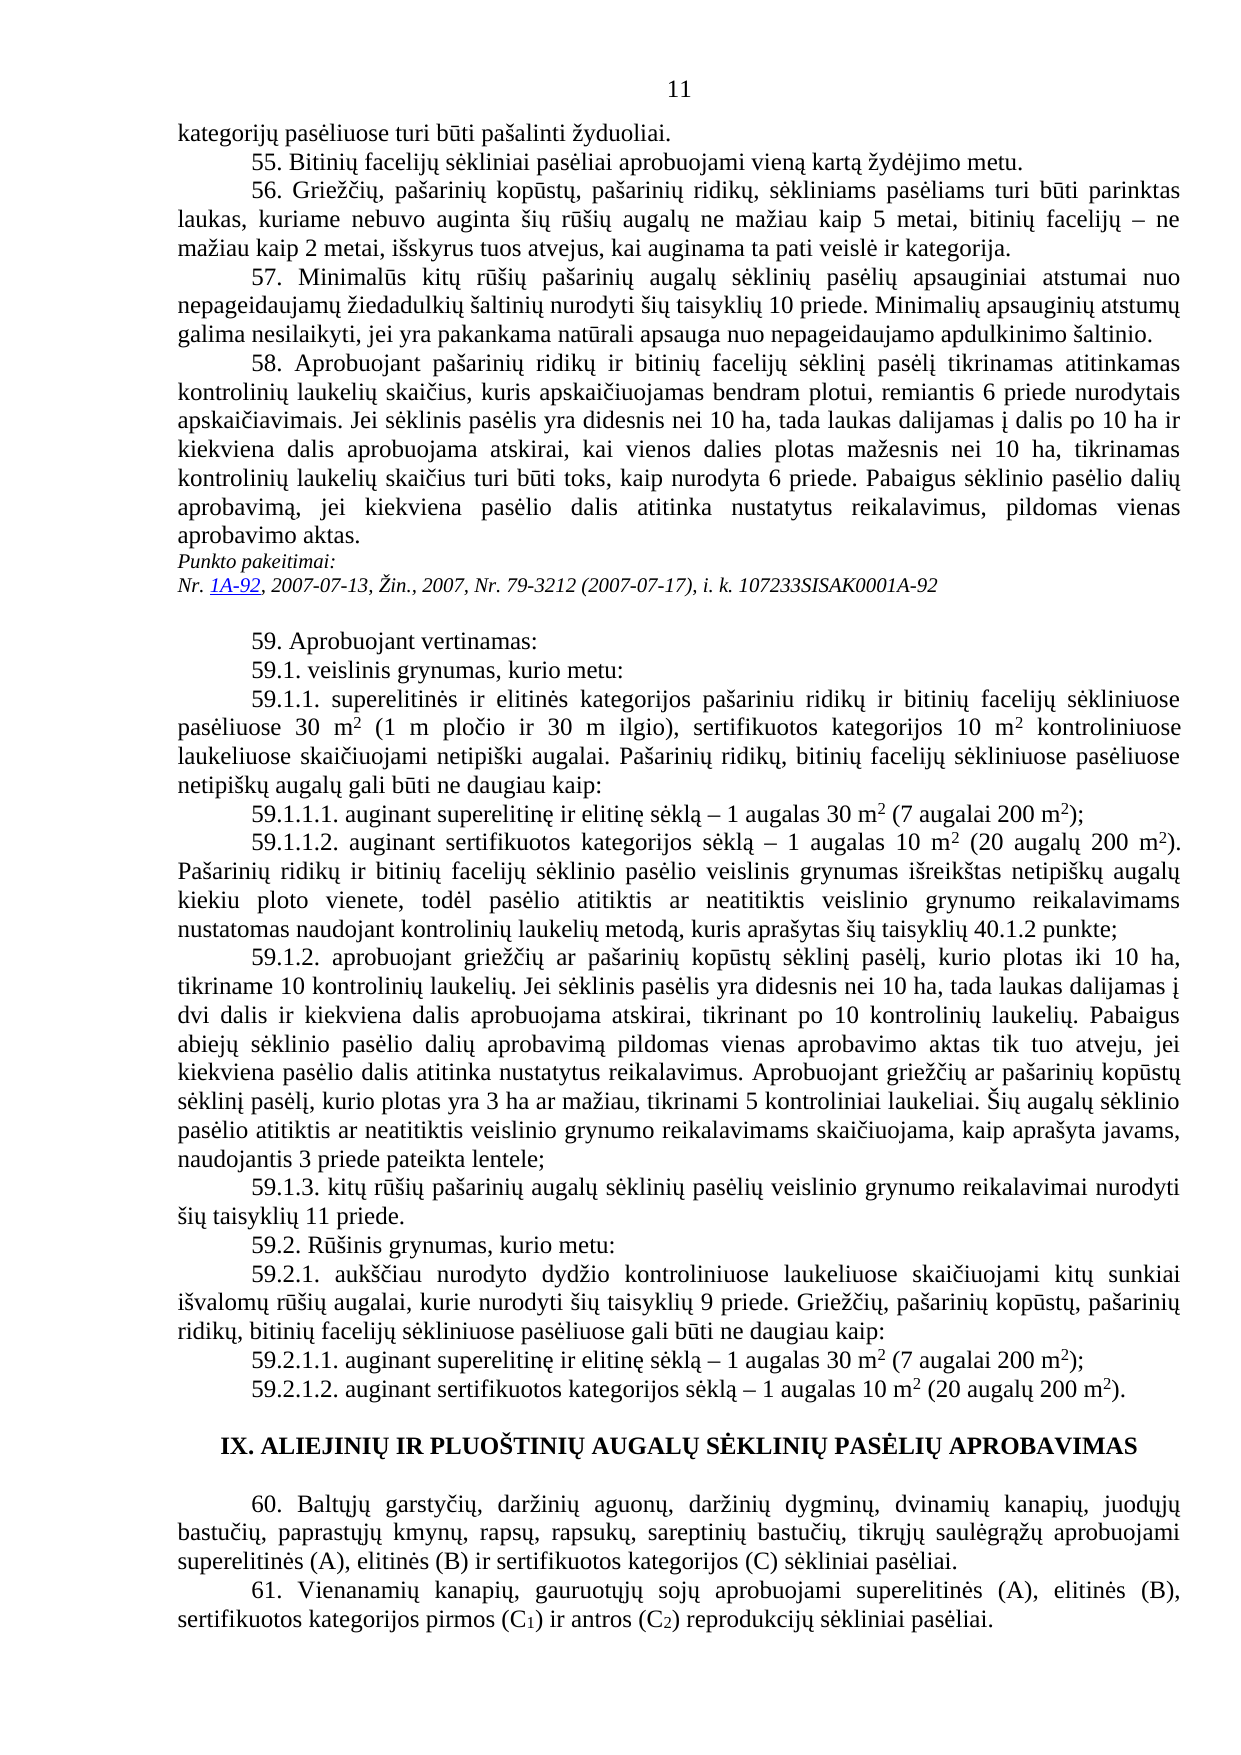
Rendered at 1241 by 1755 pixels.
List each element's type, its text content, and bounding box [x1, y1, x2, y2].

text 59.2.1.2. auginant sertifikuotos kategorijos sėklą – 1 augalas 10 m2 (20 augalų 200 m2). [177, 1374, 1181, 1402]
text 59.1.1.2. auginant sertifikuotos kategorijos sėklą – 1 augalas 10 m2 (20 augalų 200 m2). Pašarinių ridikų ir bitinių facelijų sėklinio pasėlio veislinis grynumas išreikštas netipiškų augalų kiekiu ploto vienete, todėl pasėlio atitiktis ar neatitiktis veislinio grynumo reikalavimams nustatomas naudojant kontrolinių laukelių metodą, kuris aprašytas šių taisyklių 40.1.2 punkte; [177, 827, 1181, 942]
text 59.1.1.1. auginant superelitinę ir elitinę sėklą – 1 augalas 30 m2 (7 augalai 200 m2); [177, 799, 1181, 827]
text 59.2. Rūšinis grynumas, kurio metu: [177, 1230, 1181, 1259]
text Punkto pakeitimai: [177, 549, 1181, 573]
text 60. Baltųjų garstyčių, daržinių aguonų, daržinių dygminų, dvinamių kanapių, juodųjų bastučių, paprastųjų kmynų, rapsų, rapsukų, sareptinių bastučių, tikrųjų saulėgrąžų aprobuojami superelitinės (A), elitinės (B) ir sertifikuotos kategorijos (C) sėkliniai pasėliai. [177, 1489, 1181, 1575]
text IX. ALIEJINIŲ IR PLUOŠTINIŲ AUGALŲ SĖKLINIŲ PASĖLIŲ APROBAVIMAS [177, 1431, 1181, 1460]
text 59.1.1. superelitinės ir elitinės kategorijos pašariniu ridikų ir bitinių facelijų sėkliniuose pasėliuose 30 m2 (1 m pločio ir 30 m ilgio), sertifikuotos kategorijos 10 m2 kontroliniuose laukeliuose skaičiuojami netipiški augalai. Pašarinių ridikų, bitinių facelijų sėkliniuose pasėliuose netipiškų augalų gali būti ne daugiau kaip: [177, 684, 1181, 799]
text 56. Griežčių, pašarinių kopūstų, pašarinių ridikų, sėkliniams pasėliams turi būti parinktas laukas, kuriame nebuvo auginta šių rūšių augalų ne mažiau kaip 5 metai, bitinių facelijų – ne mažiau kaip 2 metai, išskyrus tuos atvejus, kai auginama ta pati veislė ir kategorija. [177, 176, 1181, 262]
text 55. Bitinių facelijų sėkliniai pasėliai aprobuojami vieną kartą žydėjimo metu. [177, 147, 1181, 176]
text 59.1.3. kitų rūšių pašarinių augalų sėklinių pasėlių veislinio grynumo reikalavimai nurodyti šių taisyklių 11 priede. [177, 1172, 1181, 1230]
text 59.2.1. aukščiau nurodyto dydžio kontroliniuose laukeliuose skaičiuojami kitų sunkiai išvalomų rūšių augalai, kurie nurodyti šių taisyklių 9 priede. Griežčių, pašarinių kopūstų, pašarinių ridikų, bitinių facelijų sėkliniuose pasėliuose gali būti ne daugiau kaip: [177, 1259, 1181, 1345]
text Nr. 1A-92, 2007-07-13, Žin., 2007, Nr. 79-3212 (2007-07-17), i. k. 107233SISAK0001A-92 [177, 573, 1181, 597]
text 59.2.1.1. auginant superelitinę ir elitinę sėklą – 1 augalas 30 m2 (7 augalai 200 m2); [177, 1345, 1181, 1374]
text 57. Minimalūs kitų rūšių pašarinių augalų sėklinių pasėlių apsauginiai atstumai nuo nepageidaujamų žiedadulkių šaltinių nurodyti šių taisyklių 10 priede. Minimalių apsauginių atstumų galima nesilaikyti, jei yra pakankama natūrali apsauga nuo nepageidaujamo apdulkinimo šaltinio. [177, 262, 1181, 348]
text 59. Aprobuojant vertinamas: [177, 626, 1181, 655]
text kategorijų pasėliuose turi būti pašalinti žyduoliai. [177, 118, 1181, 147]
text 59.1.2. aprobuojant griežčių ar pašarinių kopūstų sėklinį pasėlį, kurio plotas iki 10 ha, tikriname 10 kontrolinių laukelių. Jei sėklinis pasėlis yra didesnis nei 10 ha, tada laukas dalijamas į dvi dalis ir kiekviena dalis aprobuojama atskirai, tikrinant po 10 kontrolinių laukelių. Pabaigus abiejų sėklinio pasėlio dalių aprobavimą pildomas vienas aprobavimo aktas tik tuo atveju, jei kiekviena pasėlio dalis atitinka nustatytus reikalavimus. Aprobuojant griežčių ar pašarinių kopūstų sėklinį pasėlį, kurio plotas yra 3 ha ar mažiau, tikrinami 5 kontroliniai laukeliai. Šių augalų sėklinio pasėlio atitiktis ar neatitiktis veislinio grynumo reikalavimams skaičiuojama, kaip aprašyta javams, naudojantis 3 priede pateikta lentele; [177, 942, 1181, 1172]
text 59.1. veislinis grynumas, kurio metu: [177, 655, 1181, 684]
text 58. Aprobuojant pašarinių ridikų ir bitinių facelijų sėklinį pasėlį tikrinamas atitinkamas kontrolinių laukelių skaičius, kuris apskaičiuojamas bendram plotui, remiantis 6 priede nurodytais apskaičiavimais. Jei sėklinis pasėlis yra didesnis nei 10 ha, tada laukas dalijamas į dalis po 10 ha ir kiekviena dalis aprobuojama atskirai, kai vienos dalies plotas mažesnis nei 10 ha, tikrinamas kontrolinių laukelių skaičius turi būti toks, kaip nurodyta 6 priede. Pabaigus sėklinio pasėlio dalių aprobavimą, jei kiekviena pasėlio dalis atitinka nustatytus reikalavimus, pildomas vienas aprobavimo aktas. [177, 348, 1181, 549]
text 61. Vienanamių kanapių, gauruotųjų sojų aprobuojami superelitinės (A), elitinės (B), sertifikuotos kategorijos pirmos (C1) ir antros (C2) reprodukcijų sėkliniai pasėliai. [177, 1575, 1181, 1632]
